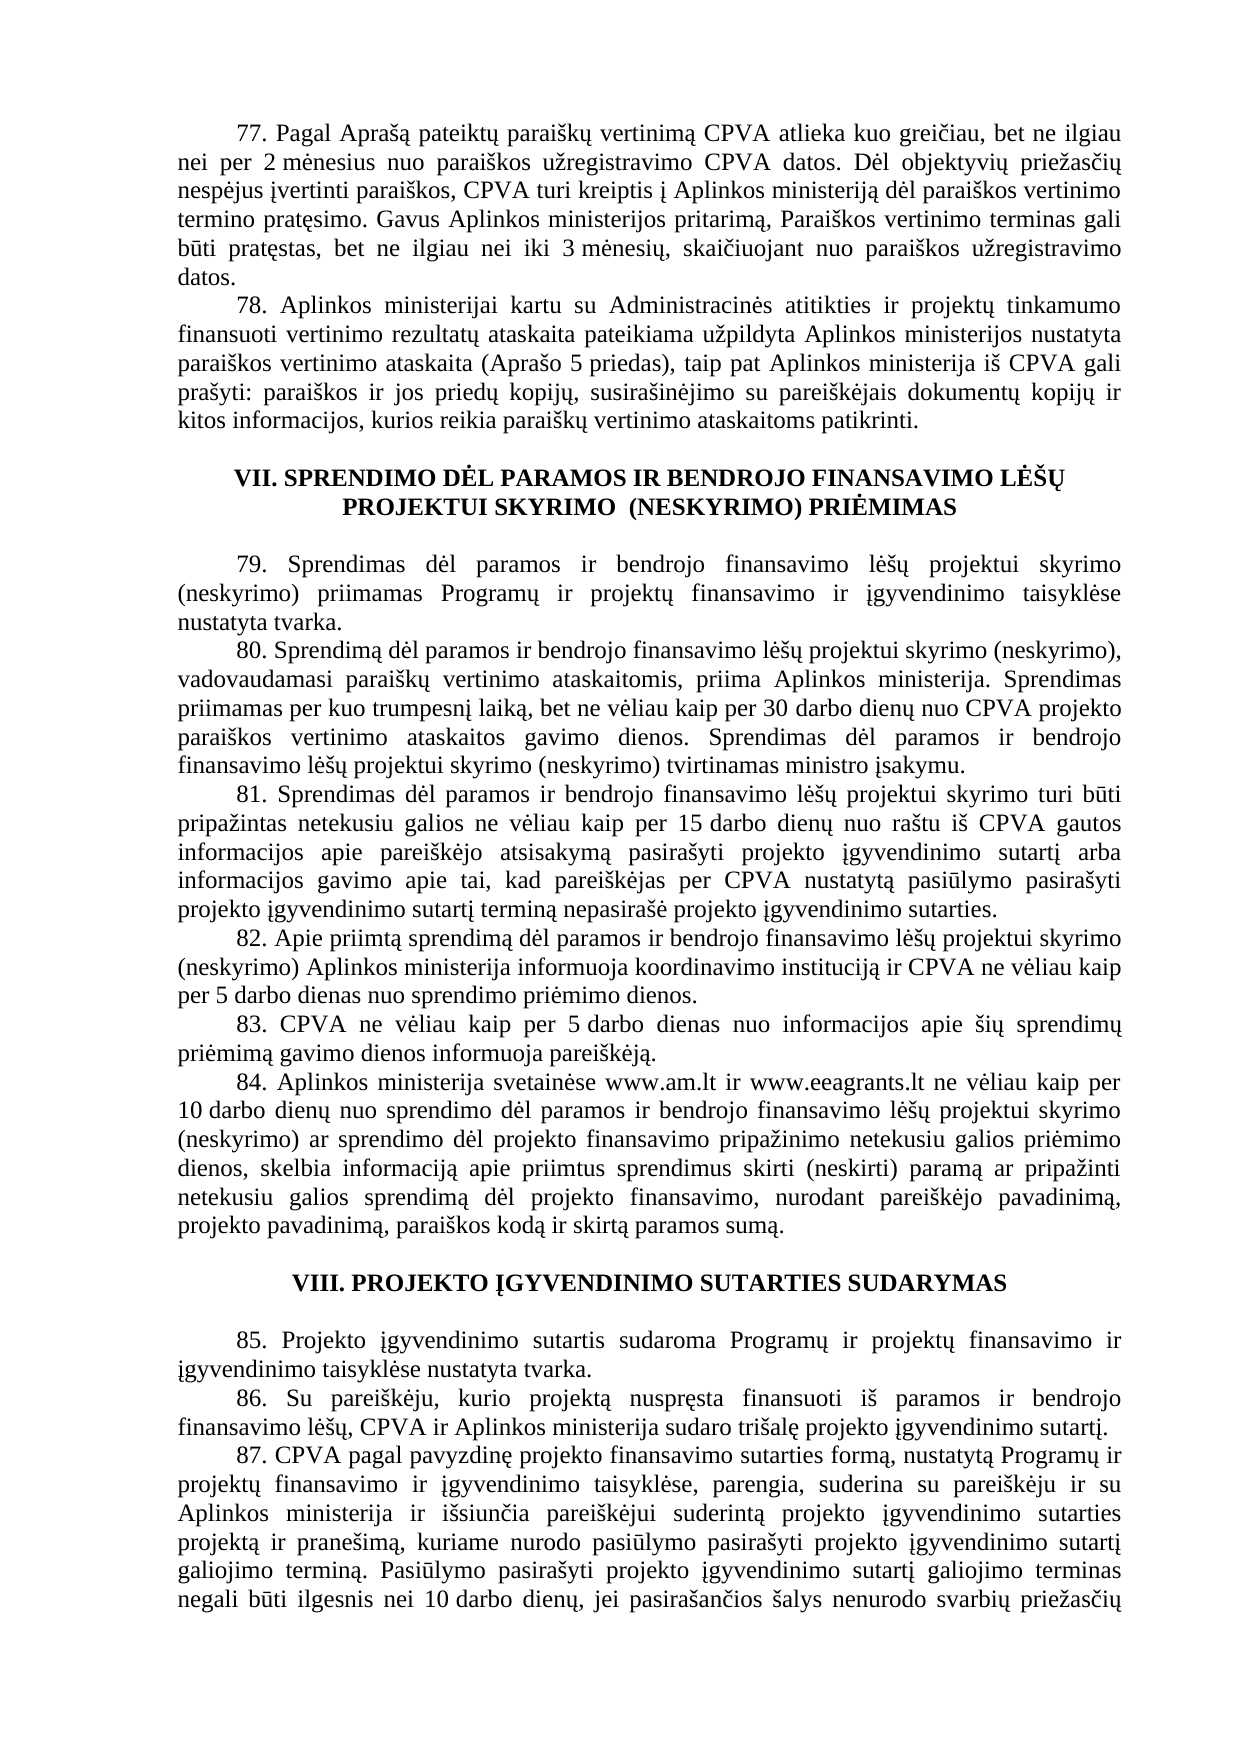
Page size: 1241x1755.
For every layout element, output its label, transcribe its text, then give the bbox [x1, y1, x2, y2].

text 87. CPVA pagal pavyzdinę projekto finansavimo sutarties formą, nustatytą Programų ir projektų finansavimo ir įgyvendinimo taisyklėse, parengia, suderina su pareiškėju ir su Aplinkos ministerija ir išsiunčia pareiškėjui suderintą projekto įgyvendinimo sutarties projektą ir pranešimą, kuriame nurodo pasiūlymo pasirašyti projekto įgyvendinimo sutartį galiojimo terminą. Pasiūlymo pasirašyti projekto įgyvendinimo sutartį galiojimo terminas negali būti ilgesnis nei 10 darbo dienų, jei pasirašančios šalys nenurodo svarbių priežasčių [177, 1441, 1122, 1613]
text 85. Projekto įgyvendinimo sutartis sudaroma Programų ir projektų finansavimo ir įgyvendinimo taisyklėse nustatyta tvarka. [177, 1326, 1122, 1383]
text 81. Sprendimas dėl paramos ir bendrojo finansavimo lėšų projektui skyrimo turi būti pripažintas netekusiu galios ne vėliau kaip per 15 darbo dienų nuo raštu iš CPVA gautos informacijos apie pareiškėjo atsisakymą pasirašyti projekto įgyvendinimo sutartį arba informacijos gavimo apie tai, kad pareiškėjas per CPVA nustatytą pasiūlymo pasirašyti projekto įgyvendinimo sutartį terminą nepasirašė projekto įgyvendinimo sutarties. [177, 779, 1122, 923]
text 86. Su pareiškėju, kurio projektą nuspręsta finansuoti iš paramos ir bendrojo finansavimo lėšų, CPVA ir Aplinkos ministerija sudaro trišalę projekto įgyvendinimo sutartį. [177, 1383, 1122, 1441]
text 79. Sprendimas dėl paramos ir bendrojo finansavimo lėšų projektui skyrimo (neskyrimo) priimamas Programų ir projektų finansavimo ir įgyvendinimo taisyklėse nustatyta tvarka. [177, 549, 1122, 636]
text 78. Aplinkos ministerijai kartu su Administracinės atitikties ir projektų tinkamumo finansuoti vertinimo rezultatų ataskaita pateikiama užpildyta Aplinkos ministerijos nustatyta paraiškos vertinimo ataskaita (Aprašo 5 priedas), taip pat Aplinkos ministerija iš CPVA gali prašyti: paraiškos ir jos priedų kopijų, susirašinėjimo su pareiškėjais dokumentų kopijų ir kitos informacijos, kurios reikia paraiškų vertinimo ataskaitoms patikrinti. [177, 291, 1122, 434]
text 83. CPVA ne vėliau kaip per 5 darbo dienas nuo informacijos apie šių sprendimų priėmimą gavimo dienos informuoja pareiškėją. [177, 1009, 1122, 1067]
text 82. Apie priimtą sprendimą dėl paramos ir bendrojo finansavimo lėšų projektui skyrimo (neskyrimo) Aplinkos ministerija informuoja koordinavimo instituciją ir CPVA ne vėliau kaip per 5 darbo dienas nuo sprendimo priėmimo dienos. [177, 923, 1122, 1009]
text 84. Aplinkos ministerija svetainėse www.am.lt ir www.eeagrants.lt ne vėliau kaip per 10 darbo dienų nuo sprendimo dėl paramos ir bendrojo finansavimo lėšų projektui skyrimo (neskyrimo) ar sprendimo dėl projekto finansavimo pripažinimo netekusiu galios priėmimo dienos, skelbia informaciją apie priimtus sprendimus skirti (neskirti) paramą ar pripažinti netekusiu galios sprendimą dėl projekto finansavimo, nurodant pareiškėjo pavadinimą, projekto pavadinimą, paraiškos kodą ir skirtą paramos sumą. [177, 1067, 1122, 1239]
text 77. Pagal Aprašą pateiktų paraiškų vertinimą CPVA atlieka kuo greičiau, bet ne ilgiau nei per 2 mėnesius nuo paraiškos užregistravimo CPVA datos. Dėl objektyvių priežasčių nespėjus įvertinti paraiškos, CPVA turi kreiptis į Aplinkos ministeriją dėl paraiškos vertinimo termino pratęsimo. Gavus Aplinkos ministerijos pritarimą, Paraiškos vertinimo terminas gali būti pratęstas, bet ne ilgiau nei iki 3 mėnesių, skaičiuojant nuo paraiškos užregistravimo datos. [177, 118, 1122, 291]
text VII. SPRENDIMO DĖL PARAMOS IR BENDROJO FINANSAVIMO LĖŠŲ PROJEKTUI SKYRIMO (NESKYRIMO) PRIĖMIMAS [177, 463, 1122, 521]
text 80. Sprendimą dėl paramos ir bendrojo finansavimo lėšų projektui skyrimo (neskyrimo), vadovaudamasi paraiškų vertinimo ataskaitomis, priima Aplinkos ministerija. Sprendimas priimamas per kuo trumpesnį laiką, bet ne vėliau kaip per 30 darbo dienų nuo CPVA projekto paraiškos vertinimo ataskaitos gavimo dienos. Sprendimas dėl paramos ir bendrojo finansavimo lėšų projektui skyrimo (neskyrimo) tvirtinamas ministro įsakymu. [177, 636, 1122, 779]
text VIII. PROJEKTO ĮGYVENDINIMO SUTARTIES SUDARYMAS [177, 1268, 1122, 1297]
